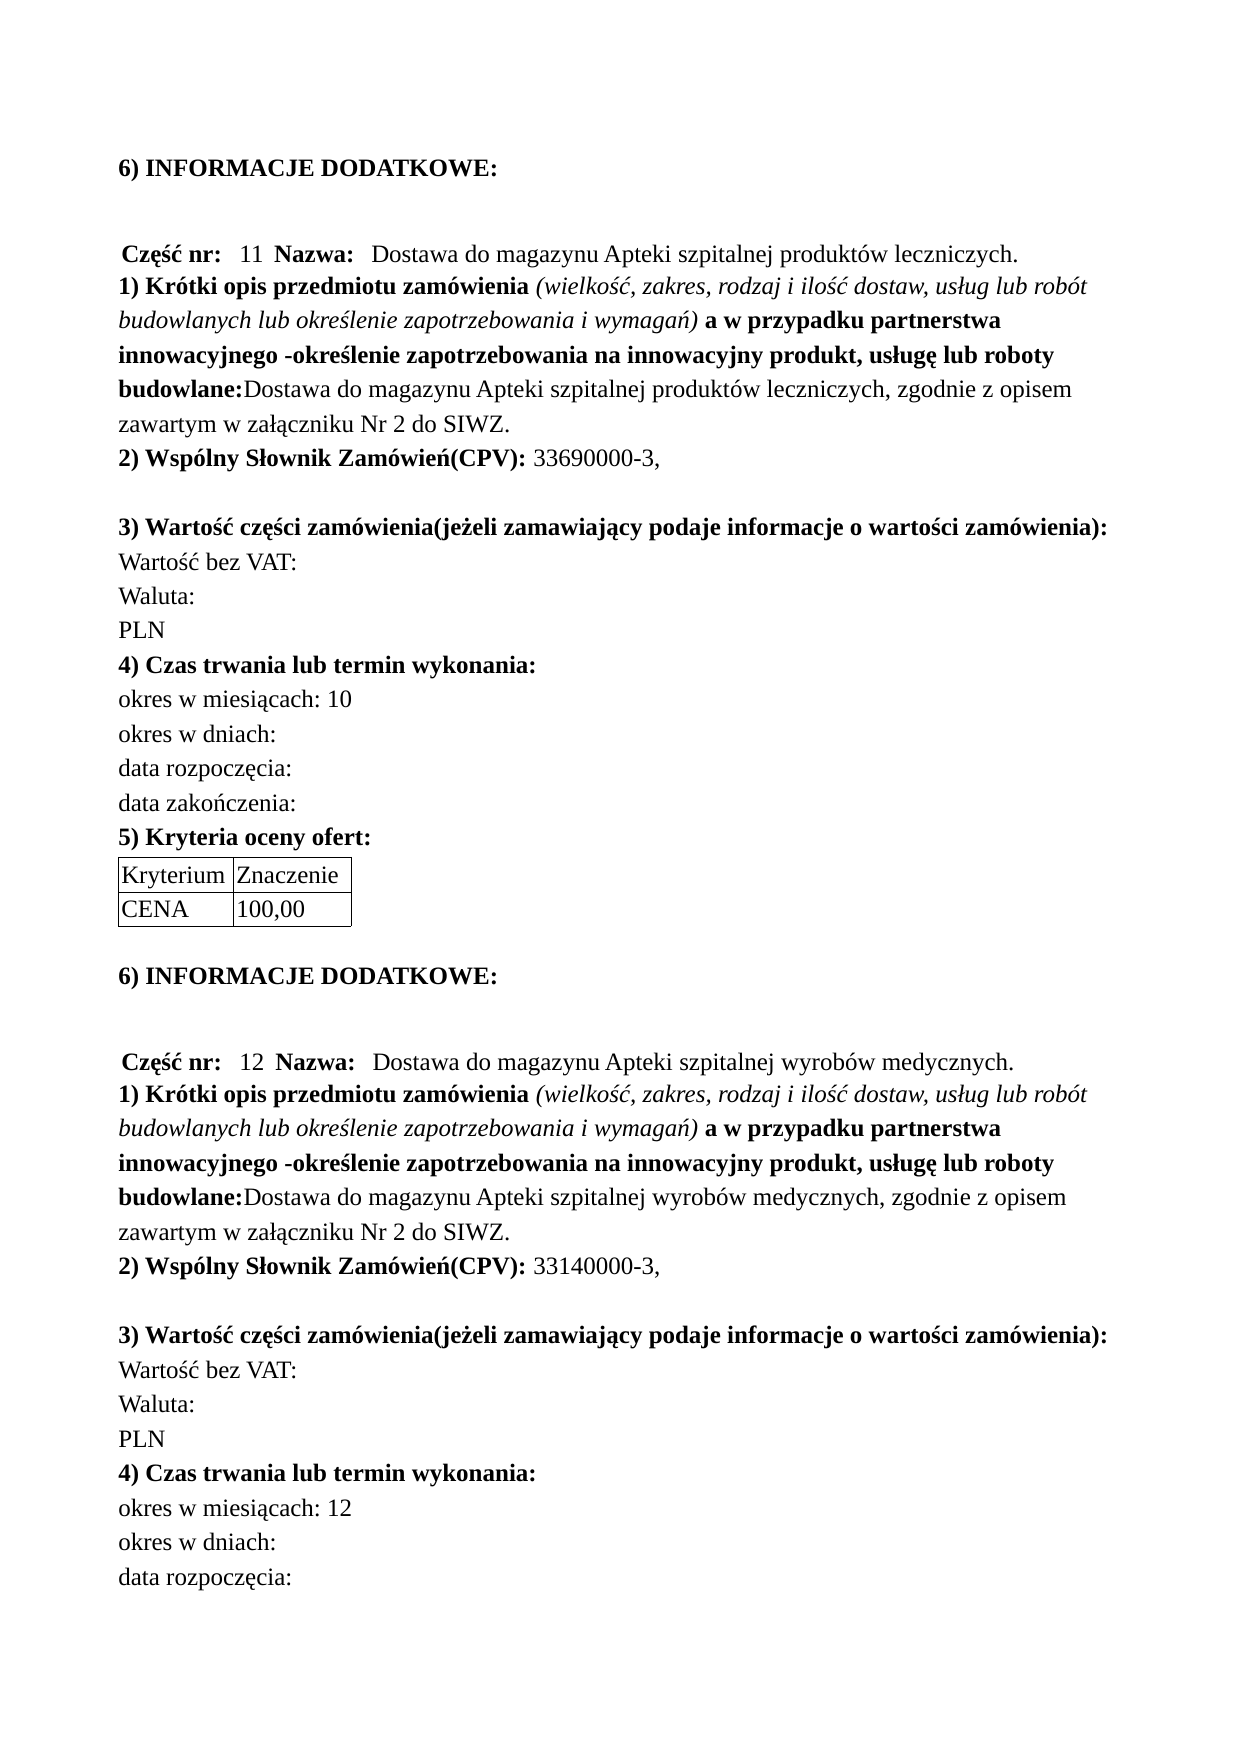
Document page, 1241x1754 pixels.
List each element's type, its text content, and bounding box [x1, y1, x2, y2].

text 6) INFORMACJE DODATKOWE: [118, 118, 1122, 216]
table_header 12 [236, 1044, 272, 1079]
table_header Nazwa: [271, 236, 368, 271]
table_header 11 [236, 236, 271, 271]
table_header Kryterium [119, 858, 233, 892]
table_header Znaczenie [234, 858, 351, 892]
table_cell 100,00 [234, 893, 351, 926]
table_header Część nr: [118, 1044, 236, 1079]
table_header Dostawa do magazynu Apteki szpitalnej wyrobów medycznych. [369, 1044, 1022, 1079]
table_cell CENA [119, 893, 233, 926]
text 6) INFORMACJE DODATKOWE: [118, 926, 1122, 1024]
table_header Część nr: [118, 236, 236, 271]
table_header Nazwa: [272, 1044, 369, 1079]
text 1) Krótki opis przedmiotu zamówienia (wielkość, zakres, rodzaj i ilość dostaw, usług lub robót budowlanych lub określenie zapotrzebowania i wymagań) a w przypadku partnerstwa innowacyjnego -określenie zapotrzebowania na innowacyjny produkt, usługę lub roboty budowlane:Dostawa do magazynu Apteki szpitalnej wyrobów medycznych, zgodnie z opisem zawartym w załączniku Nr 2 do SIWZ. 2) Wspólny Słownik Zamówień(CPV): 33140000-3, 3) Wartość części zamówienia(jeżeli zamawiający podaje informacje o wartości zamówienia): Wartość bez VAT: Waluta: PLN 4) Czas trwania lub termin wykonania: okres w miesiącach: 12 okres w dniach: data rozpoczęcia: [118, 1079, 1122, 1590]
table_header Dostawa do magazynu Apteki szpitalnej produktów leczniczych. [368, 236, 1026, 271]
text 1) Krótki opis przedmiotu zamówienia (wielkość, zakres, rodzaj i ilość dostaw, usług lub robót budowlanych lub określenie zapotrzebowania i wymagań) a w przypadku partnerstwa innowacyjnego -określenie zapotrzebowania na innowacyjny produkt, usługę lub roboty budowlane:Dostawa do magazynu Apteki szpitalnej produktów leczniczych, zgodnie z opisem zawartym w załączniku Nr 2 do SIWZ. 2) Wspólny Słownik Zamówień(CPV): 33690000-3, 3) Wartość części zamówienia(jeżeli zamawiający podaje informacje o wartości zamówienia): Wartość bez VAT: Waluta: PLN 4) Czas trwania lub termin wykonania: okres w miesiącach: 10 okres w dniach: data rozpoczęcia: data zakończenia: 5) Kryteria oceny ofert: [118, 271, 1122, 851]
